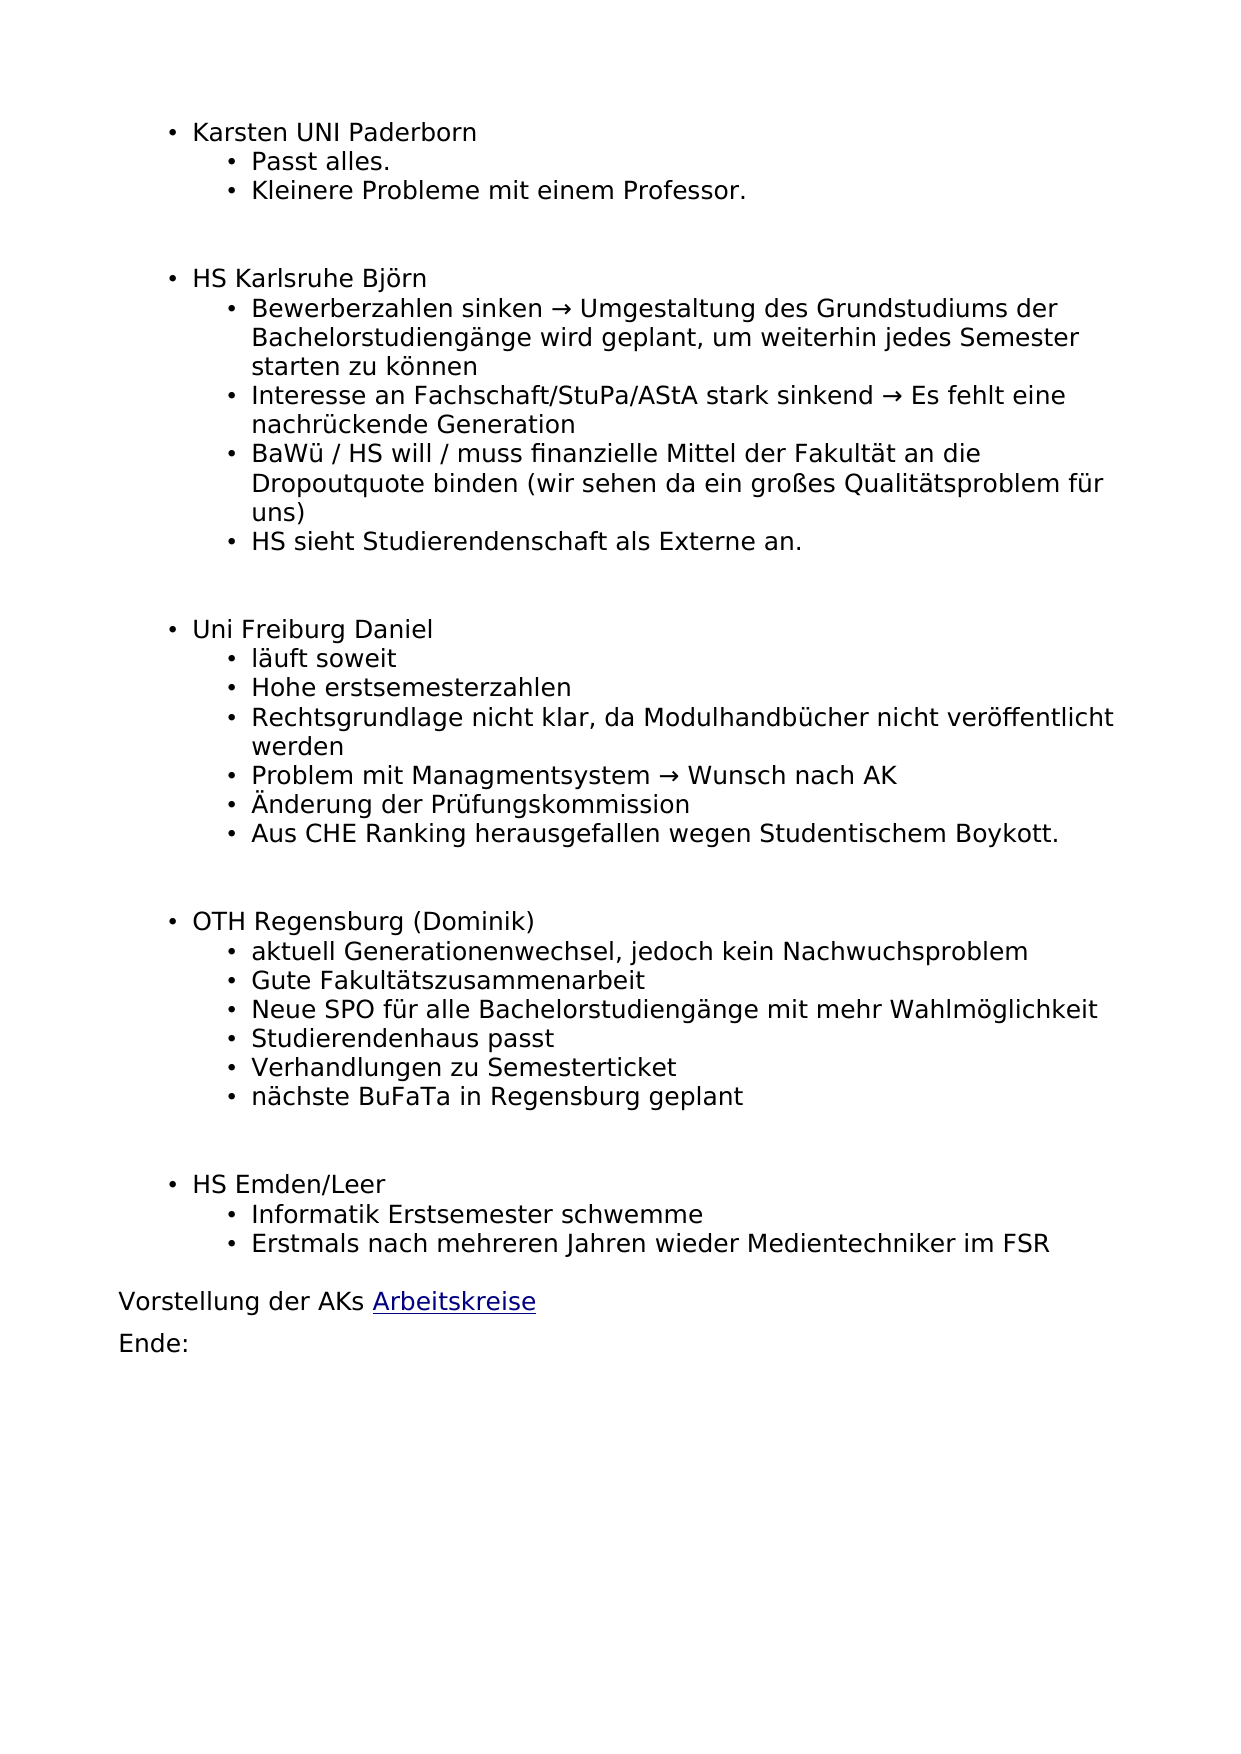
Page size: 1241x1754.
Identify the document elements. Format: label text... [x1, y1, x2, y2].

list BaWü / HS will / muss finanzielle Mittel der Fakultät an die Dropoutquote binden (wir sehen da ein großes Qualitätsproblem für uns) [236, 439, 1122, 527]
list nächste BuFaTa in Regensburg geplant [236, 1082, 1122, 1112]
list OTH Regensburg (Dominik) [177, 907, 1122, 937]
list Informatik Erstsemester schwemme [236, 1200, 1122, 1229]
list Rechtsgrundlage nicht klar, da Modulhandbücher nicht veröffentlicht werden [236, 703, 1122, 761]
text Vorstellung der AKs Arbeitskreise [118, 1288, 1122, 1317]
list Interesse an Fachschaft/StuPa/AStA stark sinkend → Es fehlt eine nachrückende Generation [236, 381, 1122, 439]
list Neue SPO für alle Bachelorstudiengänge mit mehr Wahlmöglichkeit [236, 995, 1122, 1024]
list Erstmals nach mehreren Jahren wieder Medientechniker im FSR [236, 1229, 1122, 1258]
list Gute Fakultätszusammenarbeit [236, 966, 1122, 995]
list HS sieht Studierendenschaft als Externe an. [236, 527, 1122, 556]
list Verhandlungen zu Semesterticket [236, 1053, 1122, 1082]
list HS Karlsruhe Björn [177, 264, 1122, 294]
text Ende: [118, 1329, 1122, 1358]
list Studierendenhaus passt [236, 1024, 1122, 1053]
list Uni Freiburg Daniel [177, 615, 1122, 644]
list Bewerberzahlen sinken → Umgestaltung des Grundstudiums der Bachelorstudiengänge wird geplant, um weiterhin jedes Semester starten zu können [236, 294, 1122, 381]
list Aus CHE Ranking herausgefallen wegen Studentischem Boykott. [236, 819, 1122, 848]
list läuft soweit [236, 644, 1122, 673]
list Kleinere Probleme mit einem Professor. [236, 176, 1122, 206]
list HS Emden/Leer [177, 1171, 1122, 1200]
list Passt alles. [236, 147, 1122, 176]
list aktuell Generationenwechsel, jedoch kein Nachwuchsproblem [236, 937, 1122, 966]
list Hohe erstsemesterzahlen [236, 673, 1122, 703]
list Änderung der Prüfungskommission [236, 790, 1122, 819]
list Karsten UNI Paderborn [177, 118, 1122, 147]
list Problem mit Managmentsystem → Wunsch nach AK [236, 761, 1122, 790]
